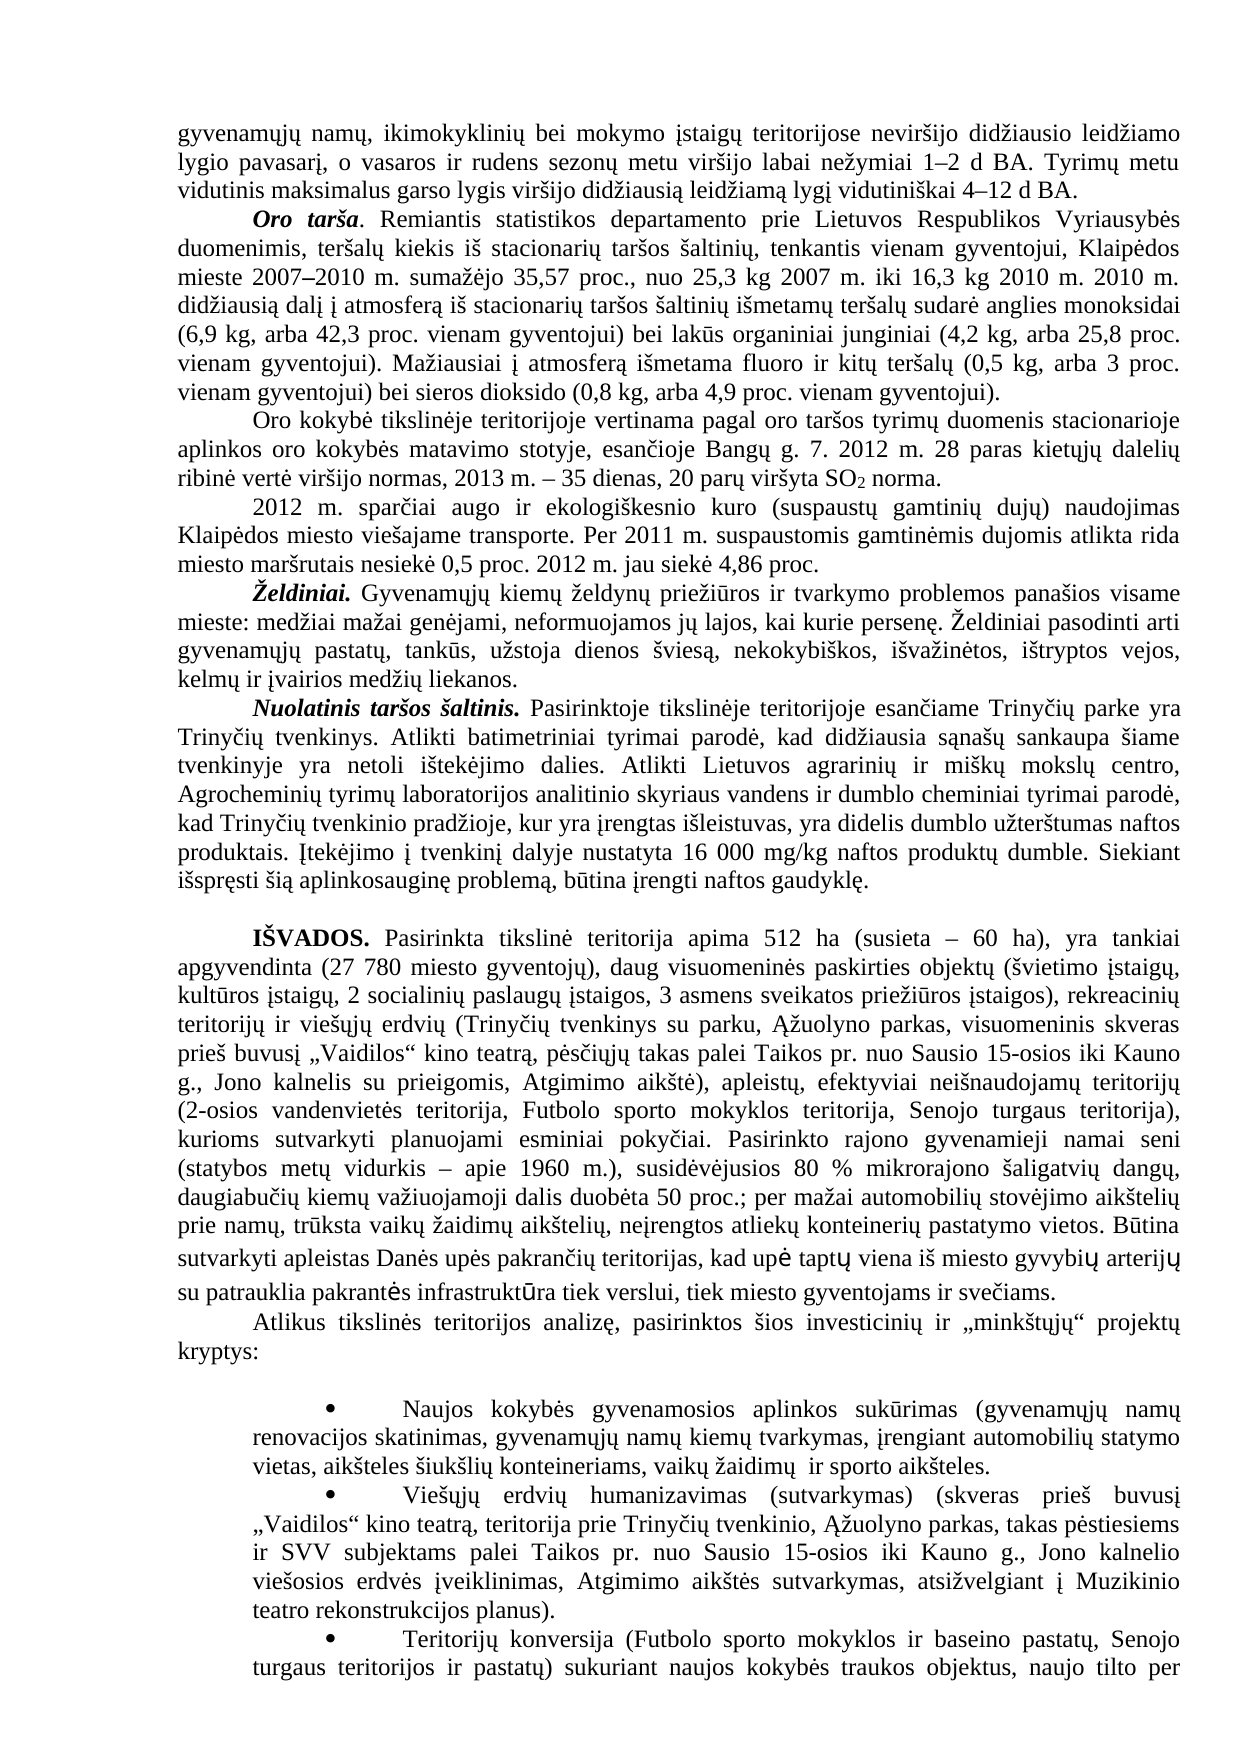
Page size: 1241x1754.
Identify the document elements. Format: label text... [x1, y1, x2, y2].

text  Viešųjų erdvių humanizavimas (sutvarkymas) (skveras prieš buvusį „Vaidilos“ kino teatrą, teritorija prie Trinyčių tvenkinio, Ąžuolyno parkas, takas pėstiesiems ir SVV subjektams palei Taikos pr. nuo Sausio 15-osios iki Kauno g., Jono kalnelio viešosios erdvės įveiklinimas, Atgimimo aikštės sutvarkymas, atsižvelgiant į Muzikinio teatro rekonstrukcijos planus). [252, 1480, 1181, 1624]
text Želdiniai. Gyvenamųjų kiemų želdynų priežiūros ir tvarkymo problemos panašios visame mieste: medžiai mažai genėjami, neformuojamos jų lajos, kai kurie persenę. Želdiniai pasodinti arti gyvenamųjų pastatų, tankūs, užstoja dienos šviesą, nekokybiškos, išvažinėtos, ištryptos vejos, kelmų ir įvairios medžių liekanos. [177, 578, 1181, 693]
text gyvenamųjų namų, ikimokyklinių bei mokymo įstaigų teritorijose neviršijo didžiausio leidžiamo lygio pavasarį, o vasaros ir rudens sezonų metu viršijo labai nežymiai 1–2 d BA. Tyrimų metu vidutinis maksimalus garso lygis viršijo didžiausią leidžiamą lygį vidutiniškai 4–12 d BA. [177, 118, 1181, 204]
text Oro kokybė tikslinėje teritorijoje vertinama pagal oro taršos tyrimų duomenis stacionarioje aplinkos oro kokybės matavimo stotyje, esančioje Bangų g. 7. 2012 m. 28 paras kietųjų dalelių ribinė vertė viršijo normas, 2013 m. – 35 dienas, 20 parų viršyta SO2 norma. [177, 406, 1181, 492]
text  Teritorijų konversija (Futbolo sporto mokyklos ir baseino pastatų, Senojo turgaus teritorijos ir pastatų) sukuriant naujos kokybės traukos objektus, naujo tilto per [252, 1624, 1181, 1681]
text Atlikus tikslinės teritorijos analizę, pasirinktos šios investicinių ir „minkštųjų“ projektų kryptys: [177, 1307, 1181, 1365]
text Išvados. Pasirinkta tikslinė teritorija apima 512 ha (susieta – 60 ha), yra tankiai apgyvendinta (27 780 miesto gyventojų), daug visuomeninės paskirties objektų (švietimo įstaigų, kultūros įstaigų, 2 socialinių paslaugų įstaigos, 3 asmens sveikatos priežiūros įstaigos), rekreacinių teritorijų ir viešųjų erdvių (Trinyčių tvenkinys su parku, Ąžuolyno parkas, visuomeninis skveras prieš buvusį „Vaidilos“ kino teatrą, pėsčiųjų takas palei Taikos pr. nuo Sausio 15-osios iki Kauno g., Jono kalnelis su prieigomis, Atgimimo aikštė), apleistų, efektyviai neišnaudojamų teritorijų (2‑osios vandenvietės teritorija, Futbolo sporto mokyklos teritorija, Senojo turgaus teritorija), kurioms sutvarkyti planuojami esminiai pokyčiai. Pasirinkto rajono gyvenamieji namai seni (statybos metų vidurkis – apie 1960 m.), susidėvėjusios 80 % mikrorajono šaligatvių dangų, daugiabučių kiemų važiuojamoji dalis duobėta 50 proc.; per mažai automobilių stovėjimo aikštelių prie namų, trūksta vaikų žaidimų aikštelių, neįrengtos atliekų konteinerių pastatymo vietos. Būtina sutvarkyti apleistas Danės upės pakrančių teritorijas, kad upė taptų viena iš miesto gyvybių arterijų su patrauklia pakrantės infrastruktūra tiek verslui, tiek miesto gyventojams ir svečiams. [177, 923, 1181, 1307]
text Oro tarša. Remiantis statistikos departamento prie Lietuvos Respublikos Vyriausybės duomenimis, teršalų kiekis iš stacionarių taršos šaltinių, tenkantis vienam gyventojui, Klaipėdos mieste 2007–2010 m. sumažėjo 35,57 proc., nuo 25,3 kg 2007 m. iki 16,3 kg 2010 m. 2010 m. didžiausią dalį į atmosferą iš stacionarių taršos šaltinių išmetamų teršalų sudarė anglies monoksidai (6,9 kg, arba 42,3 proc. vienam gyventojui) bei lakūs organiniai junginiai (4,2 kg, arba 25,8 proc. vienam gyventojui). Mažiausiai į atmosferą išmetama fluoro ir kitų teršalų (0,5 kg, arba 3 proc. vienam gyventojui) bei sieros dioksido (0,8 kg, arba 4,9 proc. vienam gyventojui). [177, 204, 1181, 406]
text 2012 m. sparčiai augo ir ekologiškesnio kuro (suspaustų gamtinių dujų) naudojimas Klaipėdos miesto viešajame transporte. Per 2011 m. suspaustomis gamtinėmis dujomis atlikta rida miesto maršrutais nesiekė 0,5 proc. 2012 m. jau siekė 4,86 proc. [177, 492, 1181, 578]
text  Naujos kokybės gyvenamosios aplinkos sukūrimas (gyvenamųjų namų renovacijos skatinimas, gyvenamųjų namų kiemų tvarkymas, įrengiant automobilių statymo vietas, aikšteles šiukšlių konteineriams, vaikų žaidimų ir sporto aikšteles. [252, 1394, 1181, 1480]
text Nuolatinis taršos šaltinis. Pasirinktoje tikslinėje teritorijoje esančiame Trinyčių parke yra Trinyčių tvenkinys. Atlikti batimetriniai tyrimai parodė, kad didžiausia sąnašų sankaupa šiame tvenkinyje yra netoli ištekėjimo dalies. Atlikti Lietuvos agrarinių ir miškų mokslų centro, Agrocheminių tyrimų laboratorijos analitinio skyriaus vandens ir dumblo cheminiai tyrimai parodė, kad Trinyčių tvenkinio pradžioje, kur yra įrengtas išleistuvas, yra didelis dumblo užterštumas naftos produktais. Įtekėjimo į tvenkinį dalyje nustatyta 16 000 mg/kg naftos produktų dumble. Siekiant išspręsti šią aplinkosauginę problemą, būtina įrengti naftos gaudyklę. [177, 693, 1181, 894]
